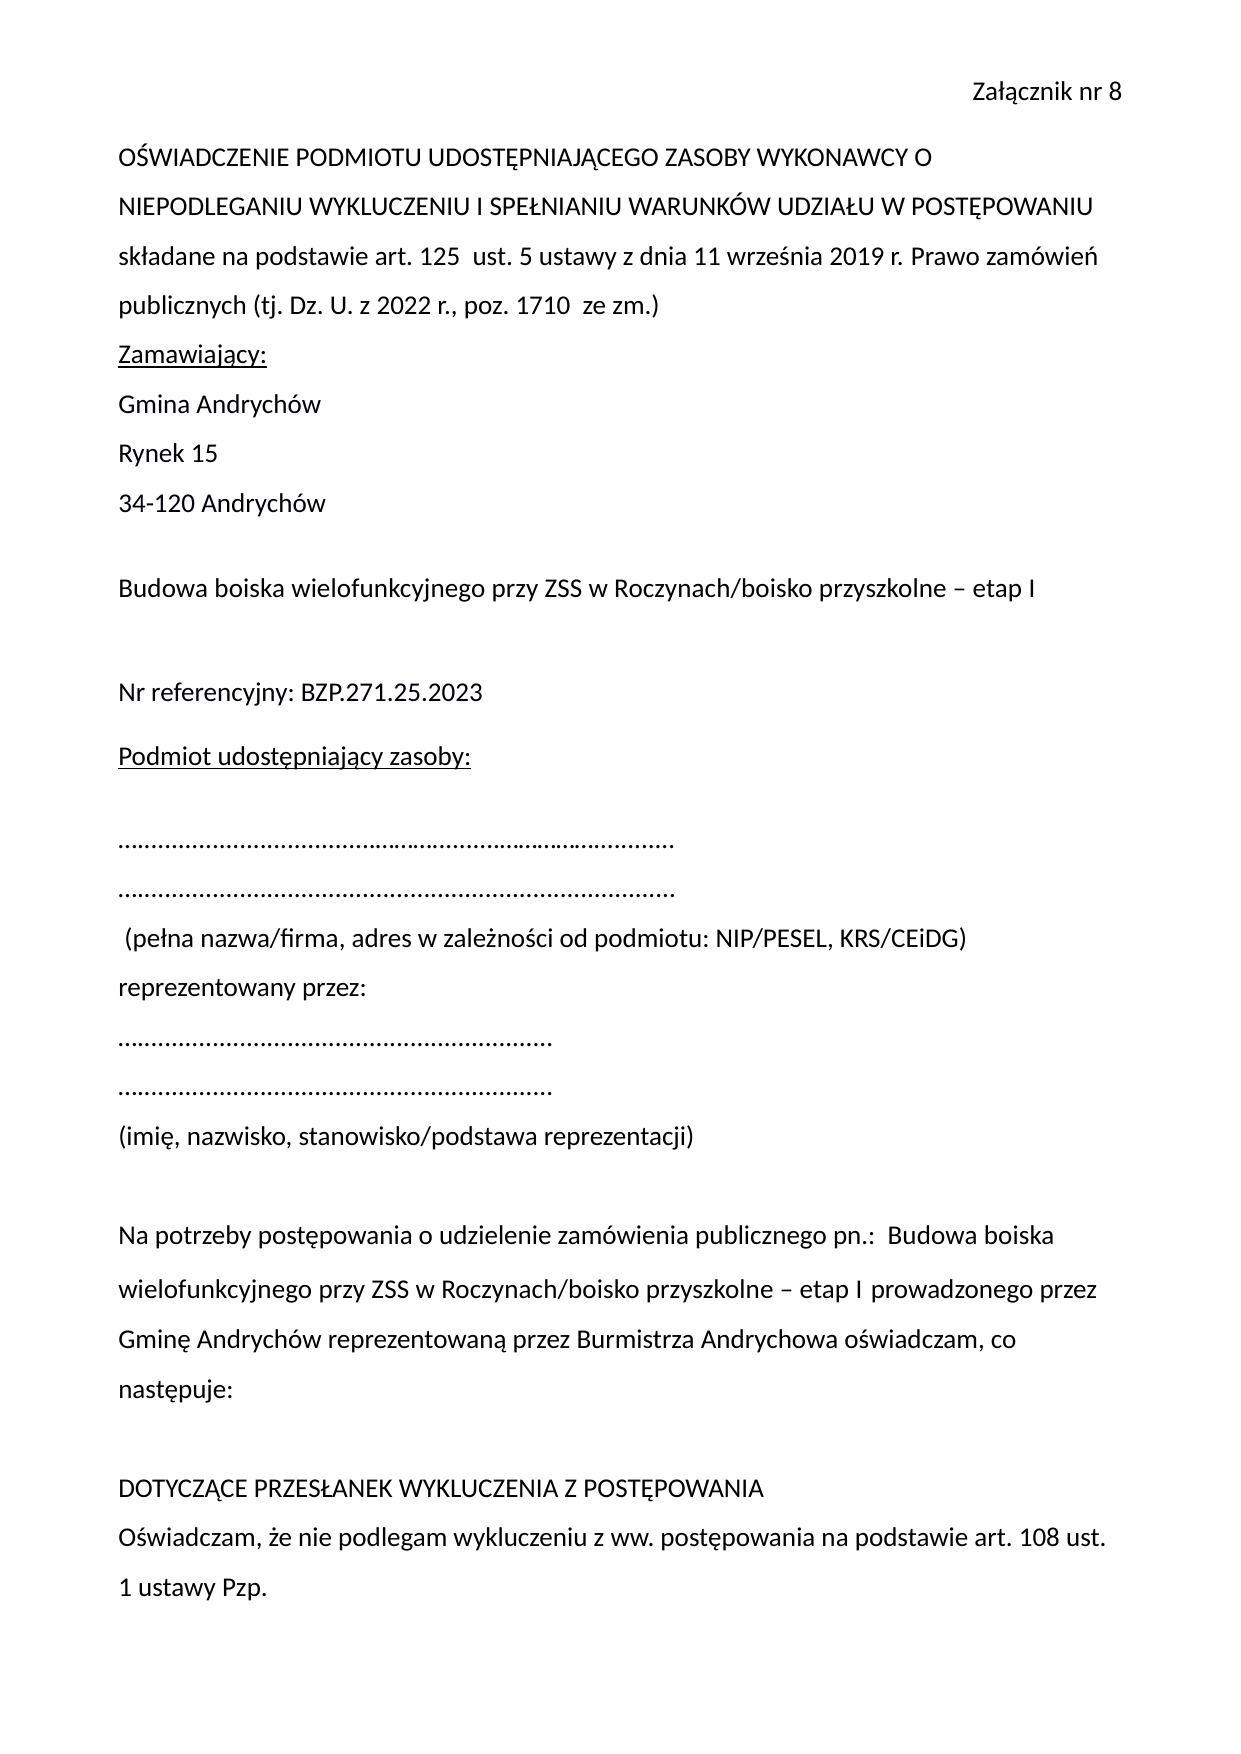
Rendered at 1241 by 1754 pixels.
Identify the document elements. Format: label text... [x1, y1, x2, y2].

text Załącznik nr 8 [118, 74, 1122, 107]
text DOTYCZĄCE PRZESŁANEK WYKLUCZENIA Z POSTĘPOWANIA [118, 1471, 1122, 1504]
text Oświadczam, że nie podlegam wykluczeniu z ww. postępowania na podstawie art. 108 ust. 1 ustawy Pzp. [118, 1521, 1122, 1603]
text …...................................………..........……………............ [118, 822, 1122, 855]
text Zamawiający: [118, 338, 1122, 371]
text Podmiot udostępniający zasoby: [118, 739, 1122, 772]
text (pełna nazwa/firma, adres w zależności od podmiotu: NIP/PESEL, KRS/CEiDG) [118, 921, 1122, 954]
text …............................................................. [118, 1020, 1122, 1053]
text 34-120 Andrychów [118, 486, 1122, 519]
text …............................................................................... [118, 871, 1122, 904]
text OŚWIADCZENIE PODMIOTU UDOSTĘPNIAJĄCEGO ZASOBY WYKONAWCY O NIEPODLEGANIU WYKLUCZENIU I SPEŁNIANIU WARUNKÓW UDZIAŁU W POSTĘPOWANIU składane na podstawie art. 125 ust. 5 ustawy z dnia 11 września 2019 r. Prawo zamówień publicznych (tj. Dz. U. z 2022 r., poz. 1710 ze zm.) [118, 140, 1122, 321]
text Gmina Andrychów [118, 387, 1122, 420]
text Na potrzeby postępowania o udzielenie zamówienia publicznego pn.: Budowa boiska wielofunkcyjnego przy ZSS w Roczynach/boisko przyszkolne – etap I prowadzonego przez Gminę Andrychów reprezentowaną przez Burmistrza Andrychowa oświadczam, co następuje: [118, 1218, 1122, 1405]
text …............................................................. [118, 1069, 1122, 1102]
text Nr referencyjny: BZP.271.25.2023 [118, 675, 1122, 708]
text (imię, nazwisko, stanowisko/podstawa reprezentacji) [118, 1119, 1122, 1152]
text Budowa boiska wielofunkcyjnego przy ZSS w Roczynach/boisko przyszkolne – etap I [118, 572, 1122, 605]
text reprezentowany przez: [118, 970, 1122, 1003]
text Rynek 15 [118, 437, 1122, 470]
